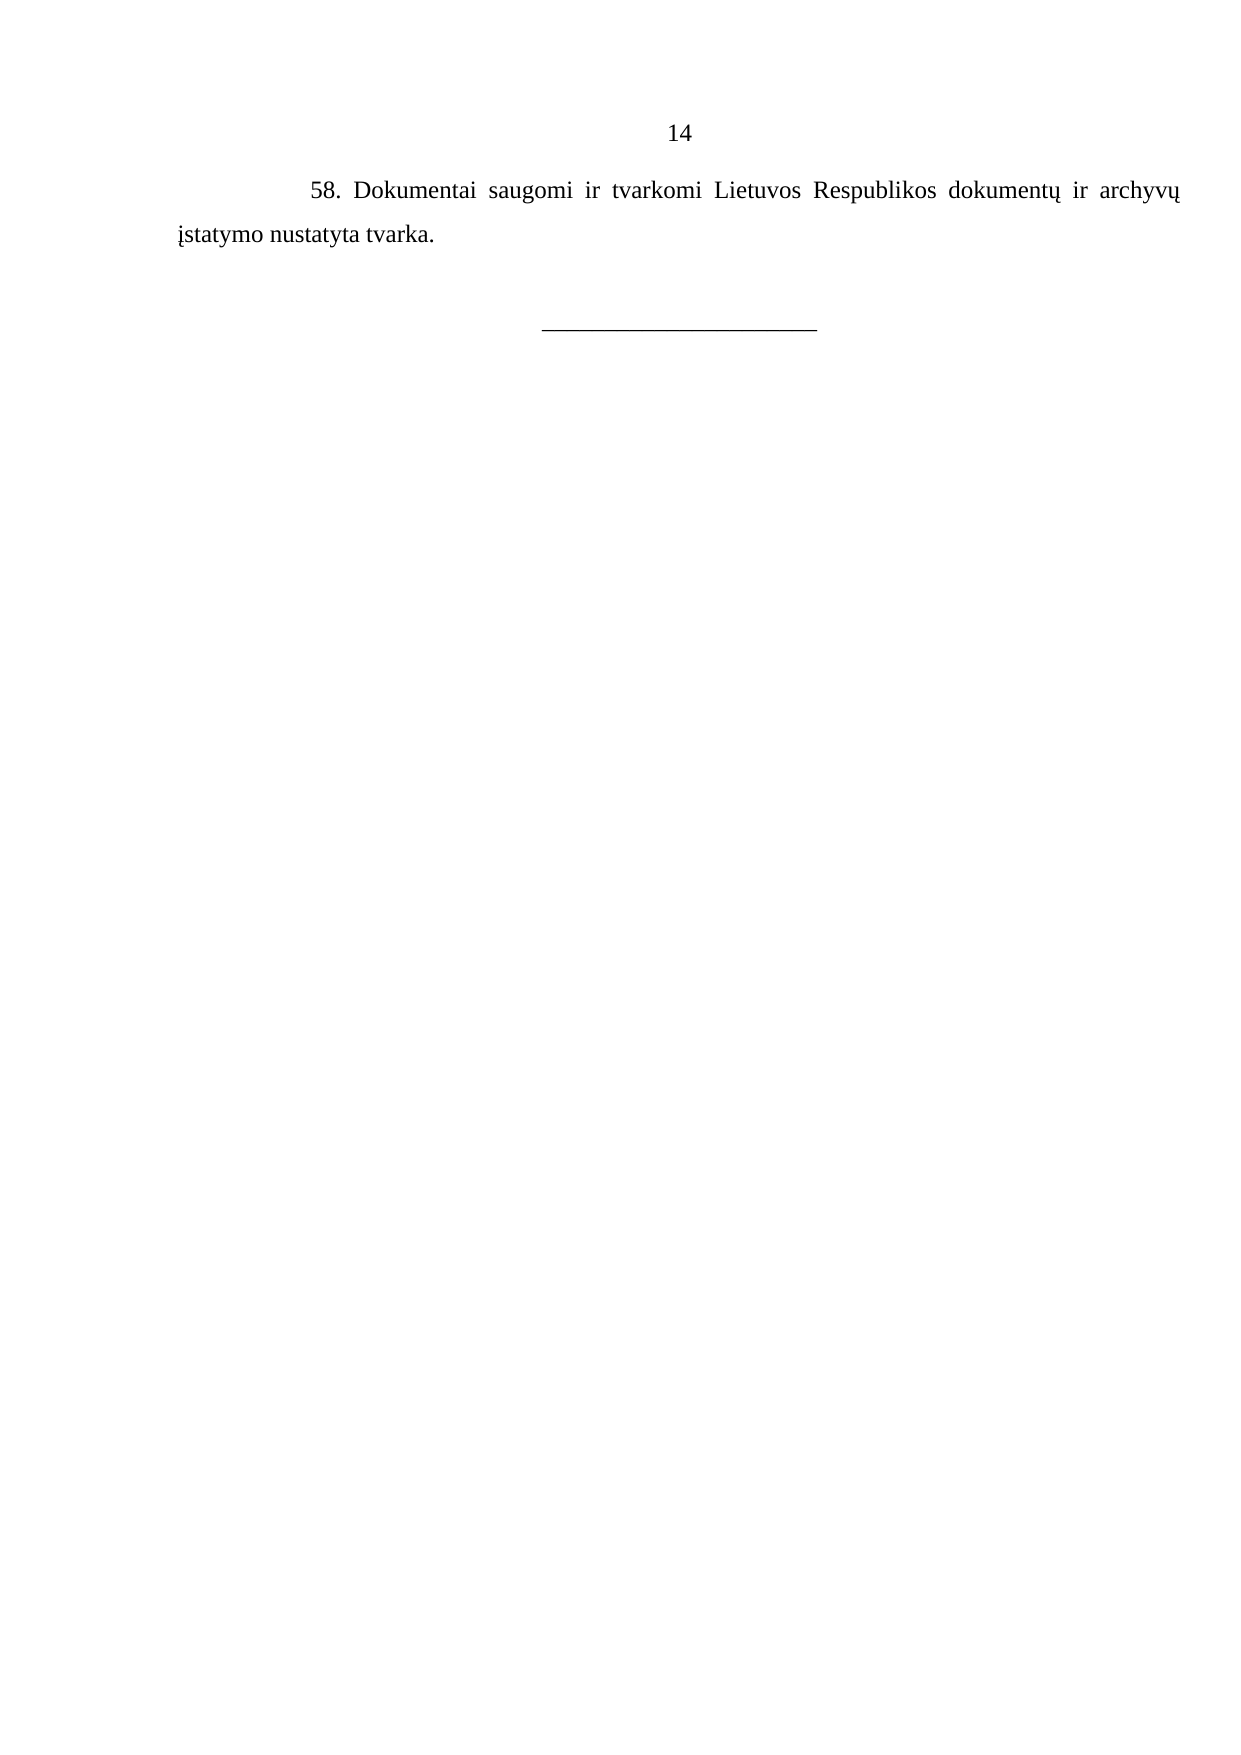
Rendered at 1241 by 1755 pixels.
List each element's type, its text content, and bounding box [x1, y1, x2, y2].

text ______________________ [177, 305, 1181, 334]
text 58. Dokumentai saugomi ir tvarkomi Lietuvos Respublikos dokumentų ir archyvų įstatymo nustatyta tvarka. [177, 176, 1181, 247]
